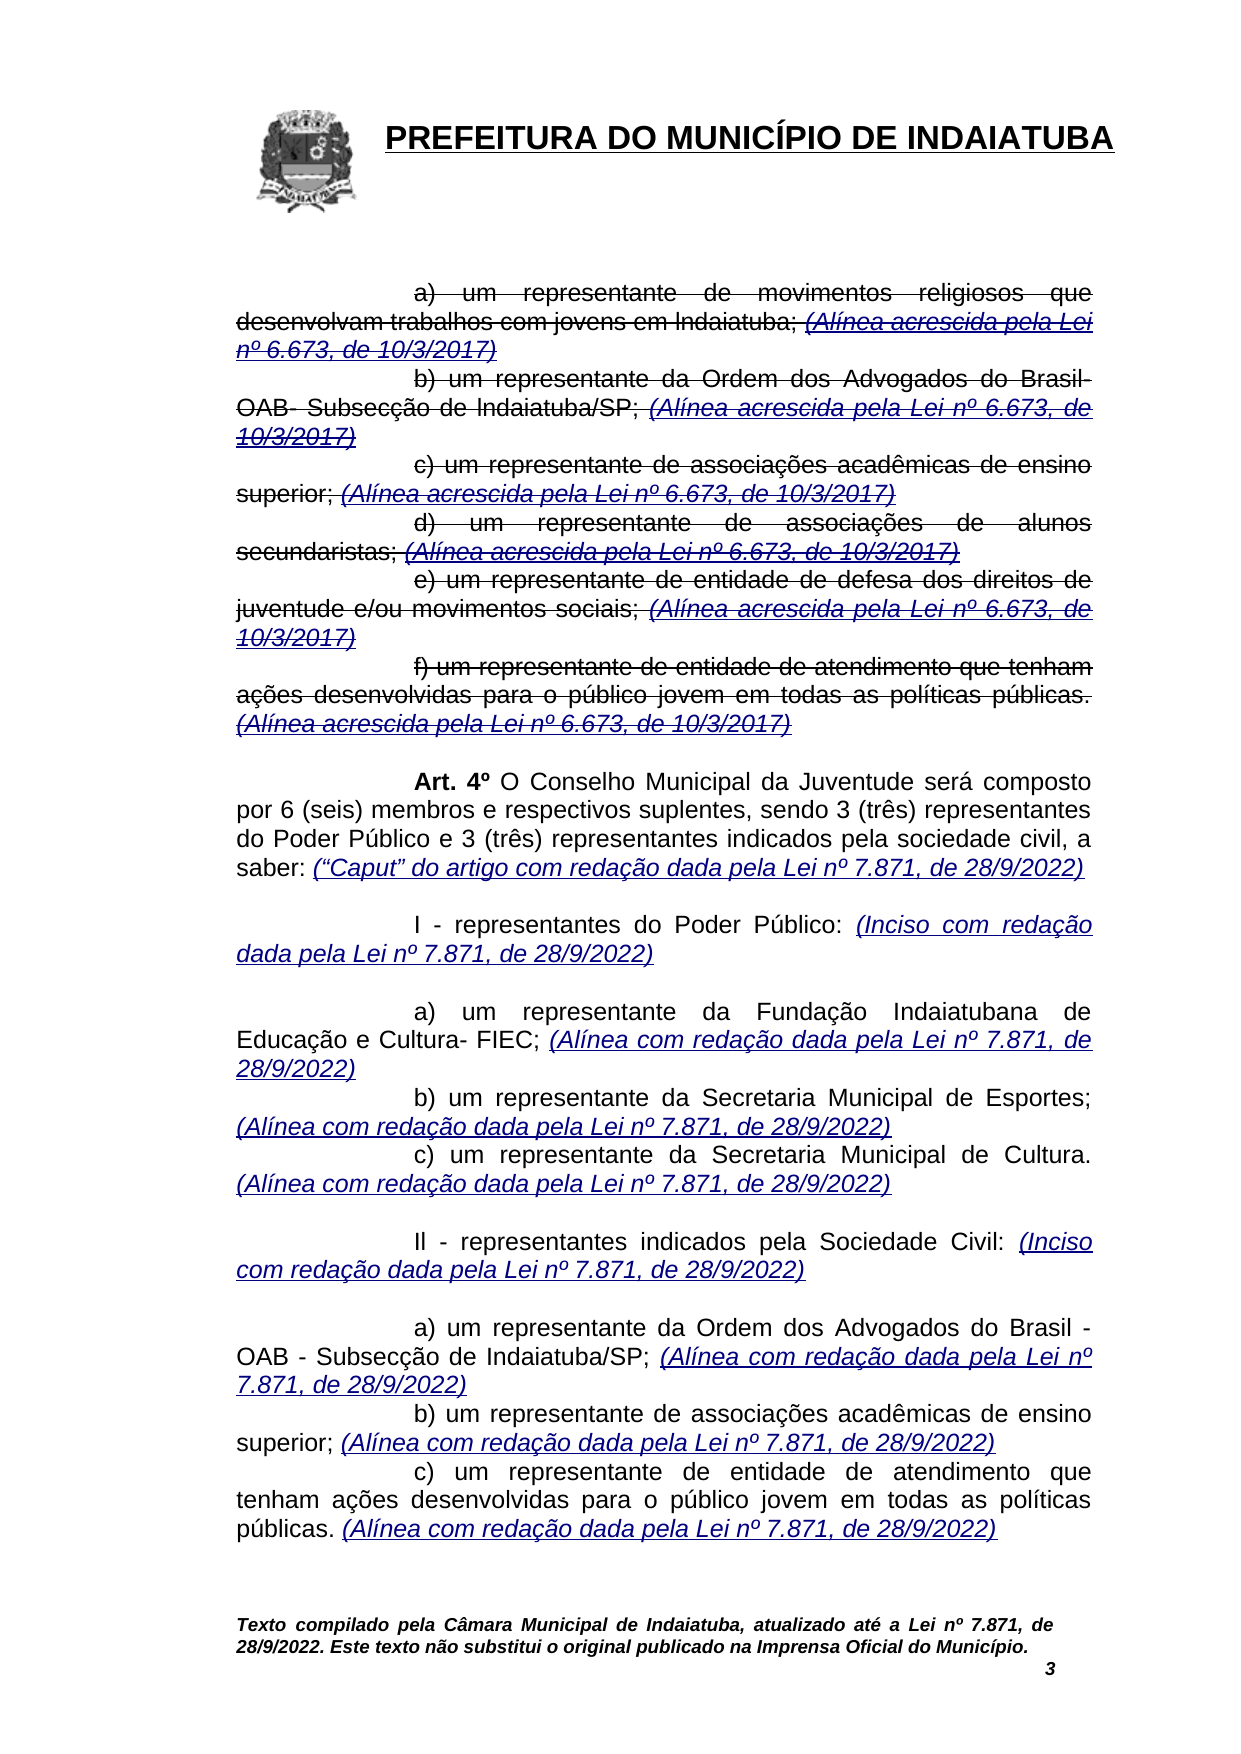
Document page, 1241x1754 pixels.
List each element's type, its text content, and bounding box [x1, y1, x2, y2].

text c) um representante de associações acadêmicas de ensino superior; (Alínea acrescida pela Lei nº 6.673, de 10/3/2017) [236, 450, 1092, 508]
text e) um representante de entidade de defesa dos direitos de juventude e/ou movimentos sociais; (Alínea acrescida pela Lei nº 6.673, de 10/3/2017) [236, 565, 1092, 610]
text c) um representante de entidade de atendimento que tenham ações desenvolvidas para o público jovem em todas as políticas públicas. (Alínea com redação dada pela Lei nº 7.871, de 28/9/2022) [236, 1457, 1092, 1543]
text d) um representante de associações de alunos secundaristas; (Alínea acrescida pela Lei nº 6.673, de 10/3/2017) [236, 508, 1092, 565]
text e) um representante de entidade de defesa dos direitos de juventude e/ou movimentos sociais; (Alínea acrescida pela Lei nº 6.673, de 10/3/2017) [236, 611, 1092, 652]
text f) um representante de entidade de atendimento que tenham ações desenvolvidas para o público jovem em todas as políticas públicas. (Alínea acrescida pela Lei nº 6.673, de 10/3/2017) [236, 652, 1092, 696]
text f) um representante de entidade de atendimento que tenham ações desenvolvidas para o público jovem em todas as políticas públicas. (Alínea acrescida pela Lei nº 6.673, de 10/3/2017) [236, 697, 1092, 738]
text Il - representantes indicados pela Sociedade Civil: (Inciso com redação dada pela Lei nº 7.871, de 28/9/2022) [236, 1227, 1092, 1284]
text b) um representante de associações acadêmicas de ensino superior; (Alínea com redação dada pela Lei nº 7.871, de 28/9/2022) [236, 1399, 1092, 1457]
text c) um representante da Secretaria Municipal de Cultura.(Alínea com redação dada pela Lei nº 7.871, de 28/9/2022) [236, 1140, 1092, 1198]
text a) um representante de movimentos religiosos que desenvolvam trabalhos com jovens em lndaiatuba; (Alínea acrescida pela Lei nº 6.673, de 10/3/2017) [236, 278, 1092, 322]
text a) um representante da Fundação Indaiatubana de Educação e Cultura- FIEC; (Alínea com redação dada pela Lei nº 7.871, de 28/9/2022) [236, 997, 1092, 1083]
text I - representantes do Poder Público: (Inciso com redação dada pela Lei nº 7.871, de 28/9/2022) [236, 910, 1092, 968]
text b) um representante da Ordem dos Advogados do Brasil- OAB- Subsecção de lndaiatuba/SP; (Alínea acrescida pela Lei nº 6.673, de 10/3/2017) [236, 410, 1092, 450]
text b) um representante da Ordem dos Advogados do Brasil- OAB- Subsecção de lndaiatuba/SP; (Alínea acrescida pela Lei nº 6.673, de 10/3/2017) [236, 364, 1092, 409]
text a) um representante de movimentos religiosos que desenvolvam trabalhos com jovens em lndaiatuba; (Alínea acrescida pela Lei nº 6.673, de 10/3/2017) [236, 324, 1092, 364]
text Art. 4º O Conselho Municipal da Juventude será composto por 6 (seis) membros e respectivos suplentes, sendo 3 (três) representantes do Poder Público e 3 (três) representantes indicados pela sociedade civil, a saber: (“Caput” do artigo com redação dada pela Lei nº 7.871, de 28/9/2022) [236, 767, 1092, 882]
text a) um representante da Ordem dos Advogados do Brasil - OAB - Subsecção de Indaiatuba/SP; (Alínea com redação dada pela Lei nº 7.871, de 28/9/2022) [236, 1313, 1092, 1399]
text b) um representante da Secretaria Municipal de Esportes; (Alínea com redação dada pela Lei nº 7.871, de 28/9/2022) [236, 1083, 1092, 1140]
